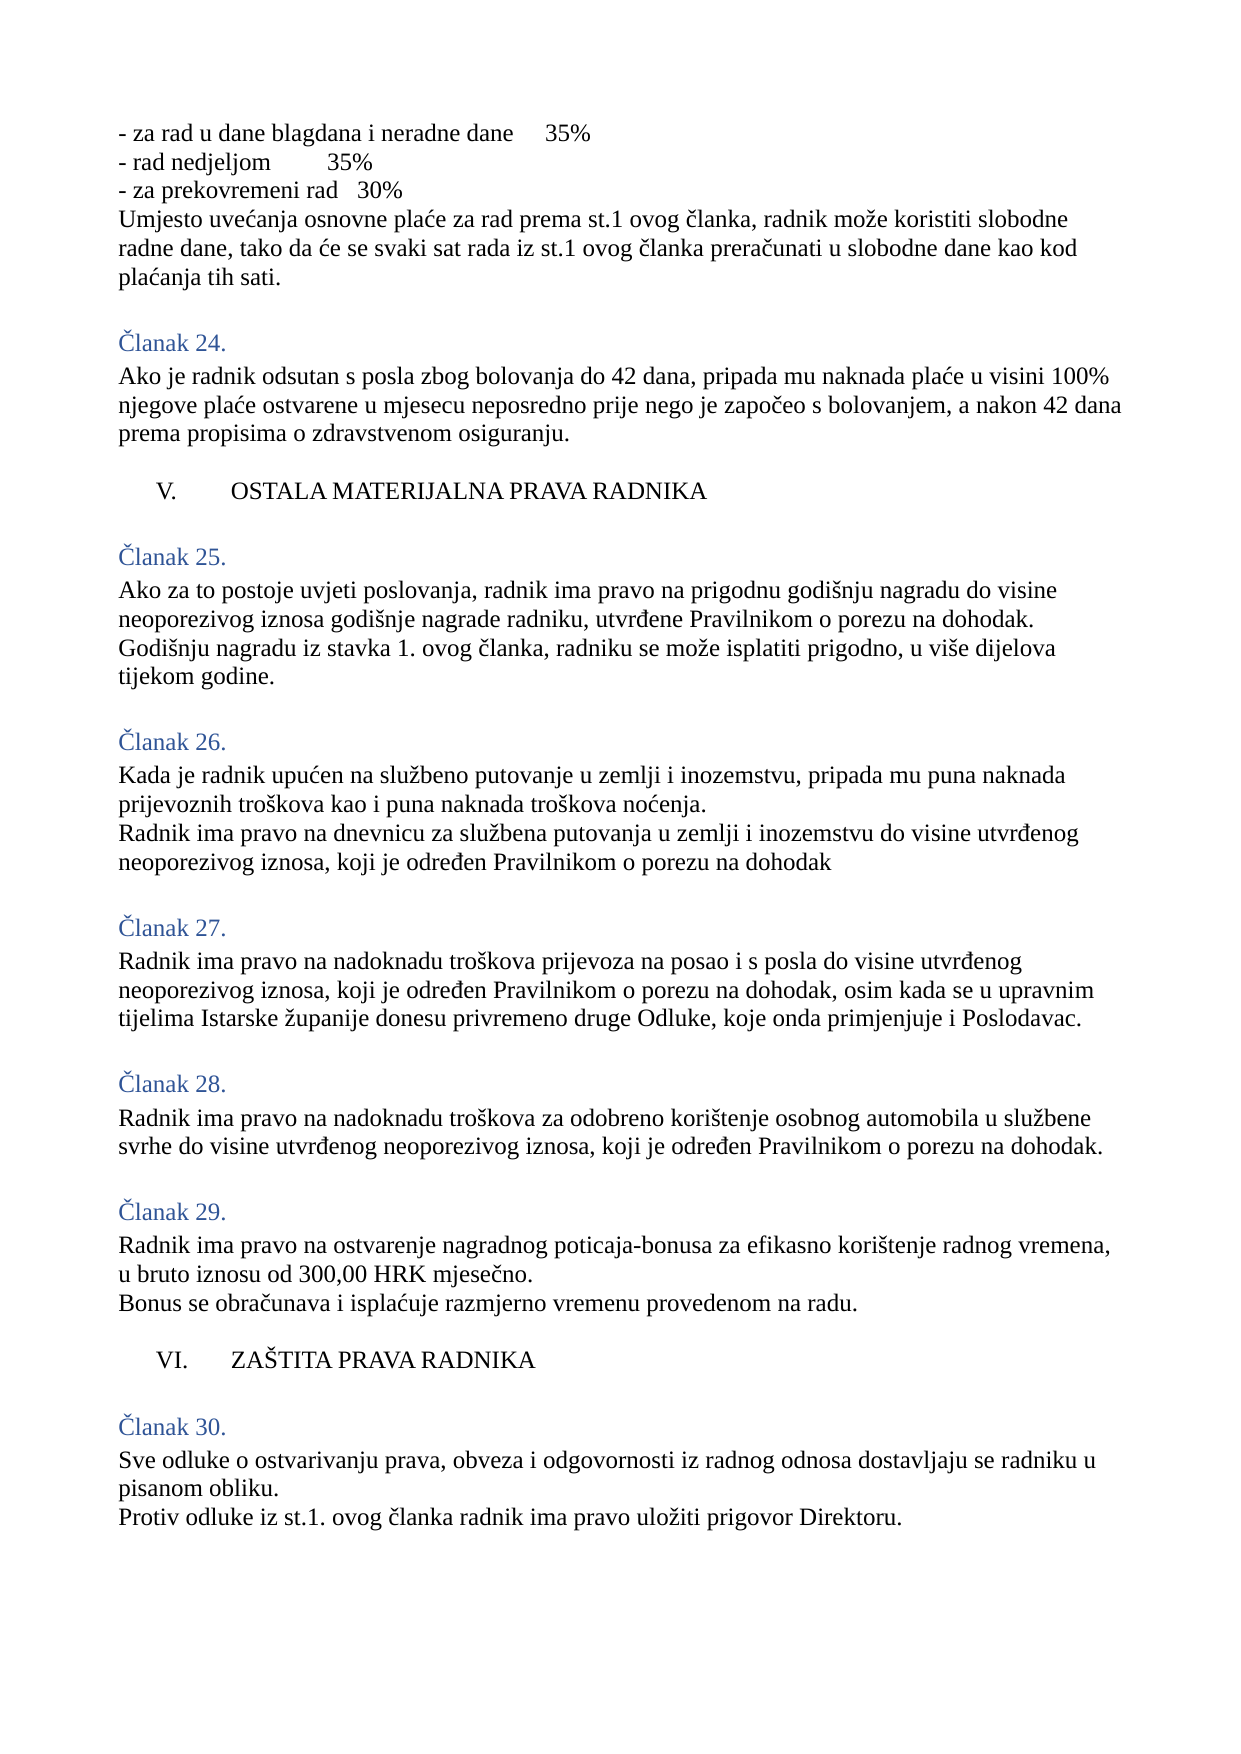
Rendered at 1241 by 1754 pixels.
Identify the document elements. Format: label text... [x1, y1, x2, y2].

text - za prekovremeni rad 30% [118, 176, 1122, 204]
text Umjesto uvećanja osnovne plaće za rad prema st.1 ovog članka, radnik može koristiti slobodne radne dane, tako da će se svaki sat rada iz st.1 ovog članka preračunati u slobodne dane kao kod plaćanja tih sati. [118, 204, 1122, 291]
text Ako je radnik odsutan s posla zbog bolovanja do 42 dana, pripada mu naknada plaće u visini 100% [118, 361, 1122, 390]
text - za rad u dane blagdana i neradne dane 35% [118, 118, 1122, 147]
text Radnik ima pravo na nadoknadu troškova prijevoza na posao i s posla do visine utvrđenog neoporezivog iznosa, koji je određen Pravilnikom o porezu na dohodak, osim kada se u upravnim tijelima Istarske županije donesu privremeno druge Odluke, koje onda primjenjuje i Poslodavac. [118, 946, 1122, 1032]
text njegove plaće ostvarene u mjesecu neposredno prije nego je započeo s bolovanjem, a nakon 42 dana prema propisima o zdravstvenom osiguranju. [118, 390, 1122, 447]
text Bonus se obračunava i isplaćuje razmjerno vremenu provedenom na radu. [118, 1288, 1122, 1317]
text Sve odluke o ostvarivanju prava, obveza i odgovornosti iz radnog odnosa dostavljaju se radniku u pisanom obliku. [118, 1445, 1122, 1502]
text Radnik ima pravo na dnevnicu za službena putovanja u zemlji i inozemstvu do visine utvrđenog neoporezivog iznosa, koji je određen Pravilnikom o porezu na dohodak [118, 818, 1122, 876]
text Radnik ima pravo na ostvarenje nagradnog poticaja-bonusa za efikasno korištenje radnog vremena, u bruto iznosu od 300,00 HRK mjesečno. [118, 1231, 1122, 1288]
text Ako za to postoje uvjeti poslovanja, radnik ima pravo na prigodnu godišnju nagradu do visine neoporezivog iznosa godišnje nagrade radniku, utvrđene Pravilnikom o porezu na dohodak. [118, 575, 1122, 633]
text Protiv odluke iz st.1. ovog članka radnik ima pravo uložiti prigovor Direktoru. [118, 1502, 1122, 1531]
list OSTALA MATERIJALNA PRAVA RADNIKA [156, 476, 1122, 505]
text Kada je radnik upućen na službeno putovanje u zemlji i inozemstvu, pripada mu puna naknada prijevoznih troškova kao i puna naknada troškova noćenja. [118, 761, 1122, 818]
text - rad nedjeljom 35% [118, 147, 1122, 176]
list ZAŠTITA PRAVA RADNIKA [156, 1346, 1122, 1374]
text Radnik ima pravo na nadoknadu troškova za odobreno korištenje osobnog automobila u službene svrhe do visine utvrđenog neoporezivog iznosa, koji je određen Pravilnikom o porezu na dohodak. [118, 1103, 1122, 1160]
text Godišnju nagradu iz stavka 1. ovog članka, radniku se može isplatiti prigodno, u više dijelova tijekom godine. [118, 633, 1122, 690]
